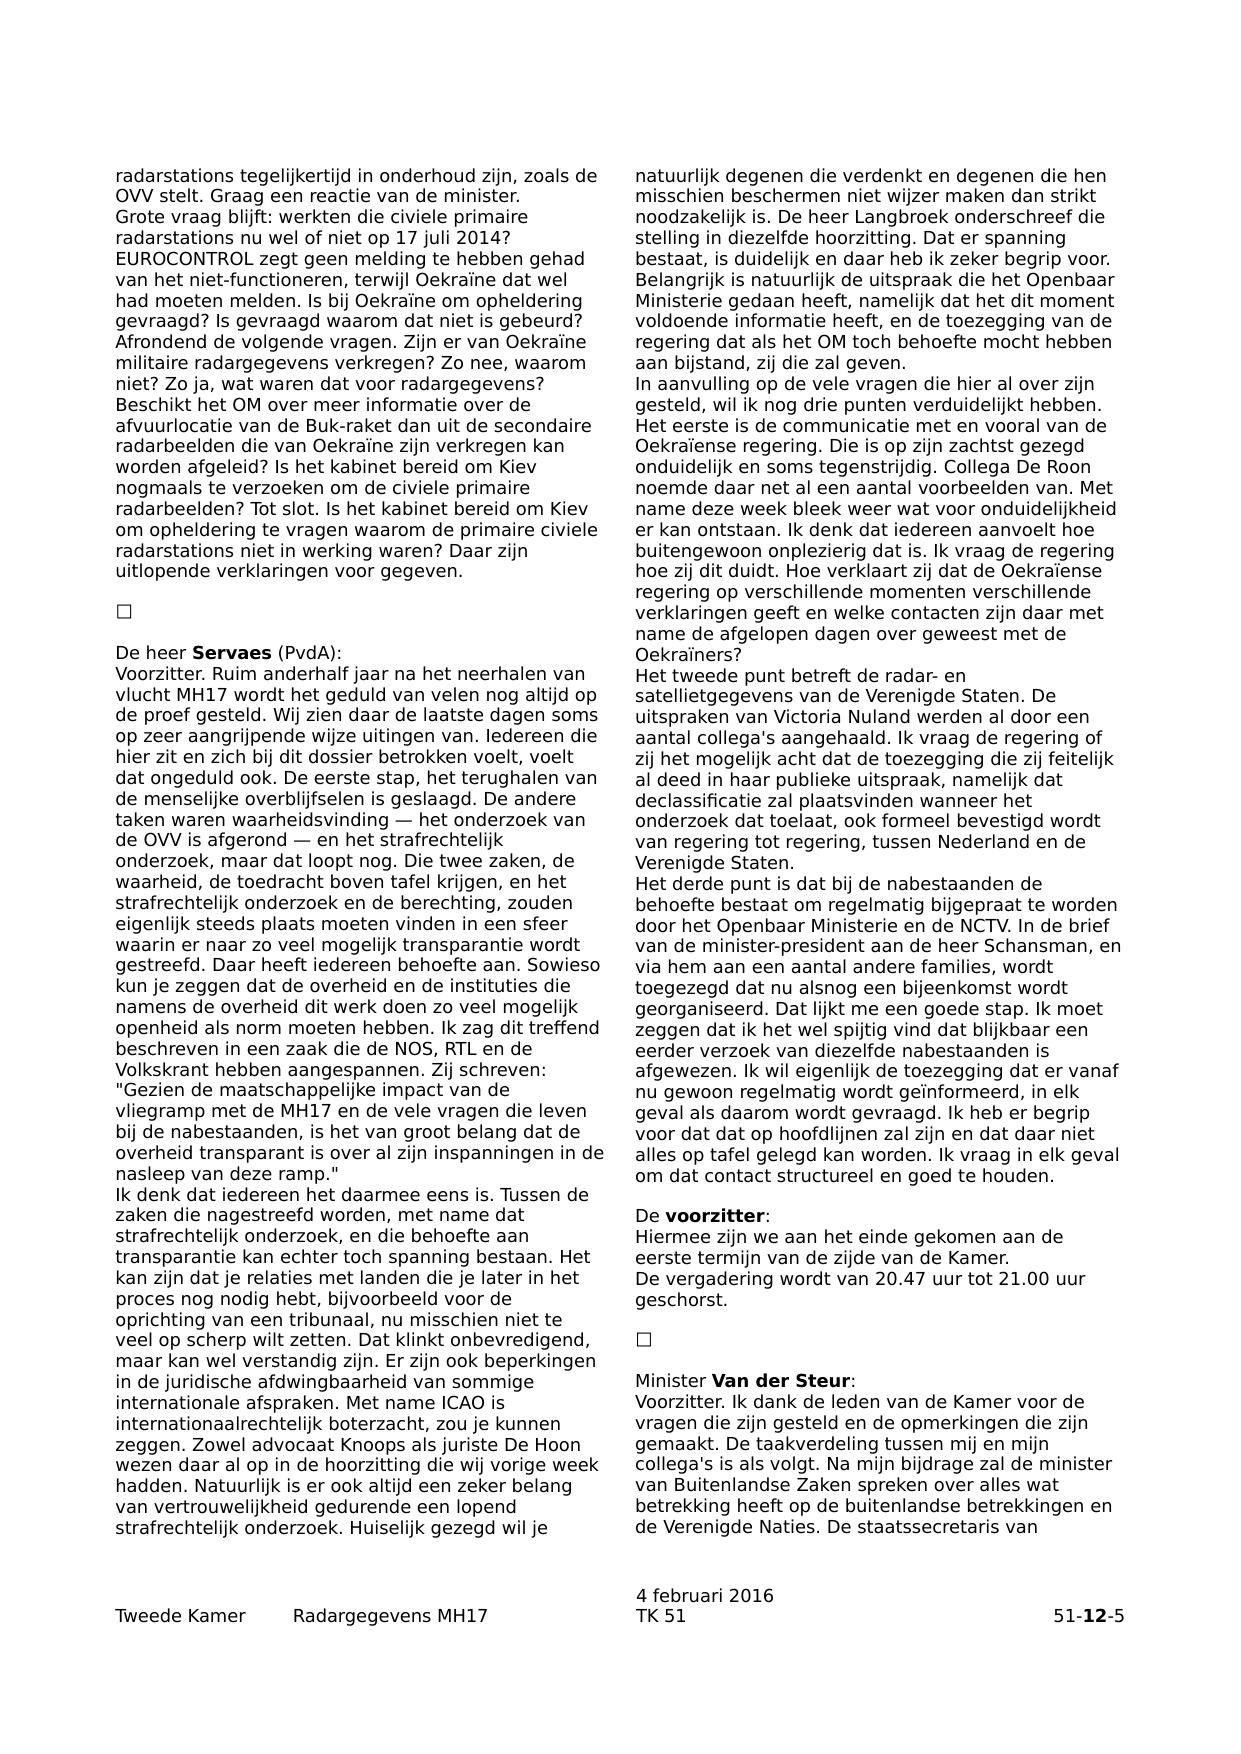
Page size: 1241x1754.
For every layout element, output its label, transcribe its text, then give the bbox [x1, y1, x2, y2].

text radarstations tegelijkertijd in onderhoud zijn, zoals de OVV stelt. Graag een reactie van de minister. [115, 165, 605, 207]
text De heer Servaes (PvdA): [115, 643, 605, 663]
text Minister Van der Steur: [635, 1371, 1125, 1392]
text Hiermee zijn we aan het einde gekomen aan de eerste termijn van de zijde van de Kamer. [635, 1227, 1125, 1268]
text Voorzitter. Ruim anderhalf jaar na het neerhalen van vlucht MH17 wordt het geduld van velen nog altijd op de proef gesteld. Wij zien daar de laatste dagen soms op zeer aangrijpende wijze uitingen van. Iedereen die hier zit en zich bij dit dossier betrokken voelt, voelt dat ongeduld ook. De eerste stap, het terughalen van de menselijke overblijfselen is geslaagd. De andere taken waren waarheidsvinding — het onderzoek van de OVV is afgerond — en het strafrechtelijk onderzoek, maar dat loopt nog. Die twee zaken, de waarheid, de toedracht boven tafel krijgen, en het strafrechtelijk onderzoek en de berechting, zouden eigenlijk steeds plaats moeten vinden in een sfeer waarin er naar zo veel mogelijk transparantie wordt gestreefd. Daar heeft iedereen behoefte aan. Sowieso kun je zeggen dat de overheid en de instituties die namens de overheid dit werk doen zo veel mogelijk openheid als norm moeten hebben. Ik zag dit treffend beschreven in een zaak die de NOS, RTL en de Volkskrant hebben aangespannen. Zij schreven: "Gezien de maatschappelijke impact van de vliegramp met de MH17 en de vele vragen die leven bij de nabestaanden, is het van groot belang dat de overheid transparant is over al zijn inspanningen in de nasleep van deze ramp." [115, 663, 605, 1184]
text Het tweede punt betreft de radar- en satellietgegevens van de Verenigde Staten. De uitspraken van Victoria Nuland werden al door een aantal collega's aangehaald. Ik vraag de regering of zij het mogelijk acht dat de toezegging die zij feitelijk al deed in haar publieke uitspraak, namelijk dat declassificatie zal plaatsvinden wanneer het onderzoek dat toelaat, ook formeel bevestigd wordt van regering tot regering, tussen Nederland en de Verenigde Staten. [635, 665, 1125, 874]
text Afrondend de volgende vragen. Zijn er van Oekraïne militaire radargegevens verkregen? Zo nee, waarom niet? Zo ja, wat waren dat voor radargegevens? Beschikt het OM over meer informatie over de afvuurlocatie van de Buk-raket dan uit de secondaire radarbeelden die van Oekraïne zijn verkregen kan worden afgeleid? Is het kabinet bereid om Kiev nogmaals te verzoeken om de civiele primaire radarbeelden? Tot slot. Is het kabinet bereid om Kiev om opheldering te vragen waarom de primaire civiele radarstations niet in werking waren? Daar zijn uitlopende verklaringen voor gegeven. [115, 332, 605, 582]
text In aanvulling op de vele vragen die hier al over zijn gesteld, wil ik nog drie punten verduidelijkt hebben. Het eerste is de communicatie met en vooral van de Oekraïense regering. Die is op zijn zachtst gezegd onduidelijk en soms tegenstrijdig. Collega De Roon noemde daar net al een aantal voorbeelden van. Met name deze week bleek weer wat voor onduidelijkheid er kan ontstaan. Ik denk dat iedereen aanvoelt hoe buitengewoon onplezierig dat is. Ik vraag de regering hoe zij dit duidt. Hoe verklaart zij dat de Oekraïense regering op verschillende momenten verschillende verklaringen geeft en welke contacten zijn daar met name de afgelopen dagen over geweest met de Oekraïners? [635, 374, 1125, 665]
text ⬜ [635, 1330, 1125, 1351]
text De voorzitter: [635, 1206, 1125, 1227]
text Voorzitter. Ik dank de leden van de Kamer voor de vragen die zijn gesteld en de opmerkingen die zijn gemaakt. De taakverdeling tussen mij en mijn collega's is als volgt. Na mijn bijdrage zal de minister van Buitenlandse Zaken spreken over alles wat betrekking heeft op de buitenlandse betrekkingen en de Verenigde Naties. De staatssecretaris van [635, 1392, 1125, 1537]
text Het derde punt is dat bij de nabestaanden de behoefte bestaat om regelmatig bijgepraat te worden door het Openbaar Ministerie en de NCTV. In de brief van de minister-president aan de heer Schansman, en via hem aan een aantal andere families, wordt toegezegd dat nu alsnog een bijeenkomst wordt georganiseerd. Dat lijkt me een goede stap. Ik moet zeggen dat ik het wel spijtig vind dat blijkbaar een eerder verzoek van diezelfde nabestaanden is afgewezen. Ik wil eigenlijk de toezegging dat er vanaf nu gewoon regelmatig wordt geïnformeerd, in elk geval als daarom wordt gevraagd. Ik heb er begrip voor dat dat op hoofdlijnen zal zijn en dat daar niet alles op tafel gelegd kan worden. Ik vraag in elk geval om dat contact structureel en goed te houden. [635, 874, 1125, 1186]
text Grote vraag blijft: werkten die civiele primaire radarstations nu wel of niet op 17 juli 2014? EUROCONTROL zegt geen melding te hebben gehad van het niet-functioneren, terwijl Oekraïne dat wel had moeten melden. Is bij Oekraïne om opheldering gevraagd? Is gevraagd waarom dat niet is gebeurd? [115, 207, 605, 332]
text natuurlijk degenen die verdenkt en degenen die hen misschien beschermen niet wijzer maken dan strikt noodzakelijk is. De heer Langbroek onderschreef die stelling in diezelfde hoorzitting. Dat er spanning bestaat, is duidelijk en daar heb ik zeker begrip voor. Belangrijk is natuurlijk de uitspraak die het Openbaar Ministerie gedaan heeft, namelijk dat het dit moment voldoende informatie heeft, en de toezegging van de regering dat als het OM toch behoefte mocht hebben aan bijstand, zij die zal geven. [635, 165, 1125, 374]
text ⬜ [115, 602, 605, 623]
text De vergadering wordt van 20.47 uur tot 21.00 uur geschorst. [635, 1268, 1125, 1310]
text Ik denk dat iedereen het daarmee eens is. Tussen de zaken die nagestreefd worden, met name dat strafrechtelijk onderzoek, en die behoefte aan transparantie kan echter toch spanning bestaan. Het kan zijn dat je relaties met landen die je later in het proces nog nodig hebt, bijvoorbeeld voor de oprichting van een tribunaal, nu misschien niet te veel op scherp wilt zetten. Dat klinkt onbevredigend, maar kan wel verstandig zijn. Er zijn ook beperkingen in de juridische afdwingbaarheid van sommige internationale afspraken. Met name ICAO is internationaalrechtelijk boterzacht, zou je kunnen zeggen. Zowel advocaat Knoops als juriste De Hoon wezen daar al op in de hoorzitting die wij vorige week hadden. Natuurlijk is er ook altijd een zeker belang van vertrouwelijkheid gedurende een lopend strafrechtelijk onderzoek. Huiselijk gezegd wil je [115, 1184, 605, 1538]
